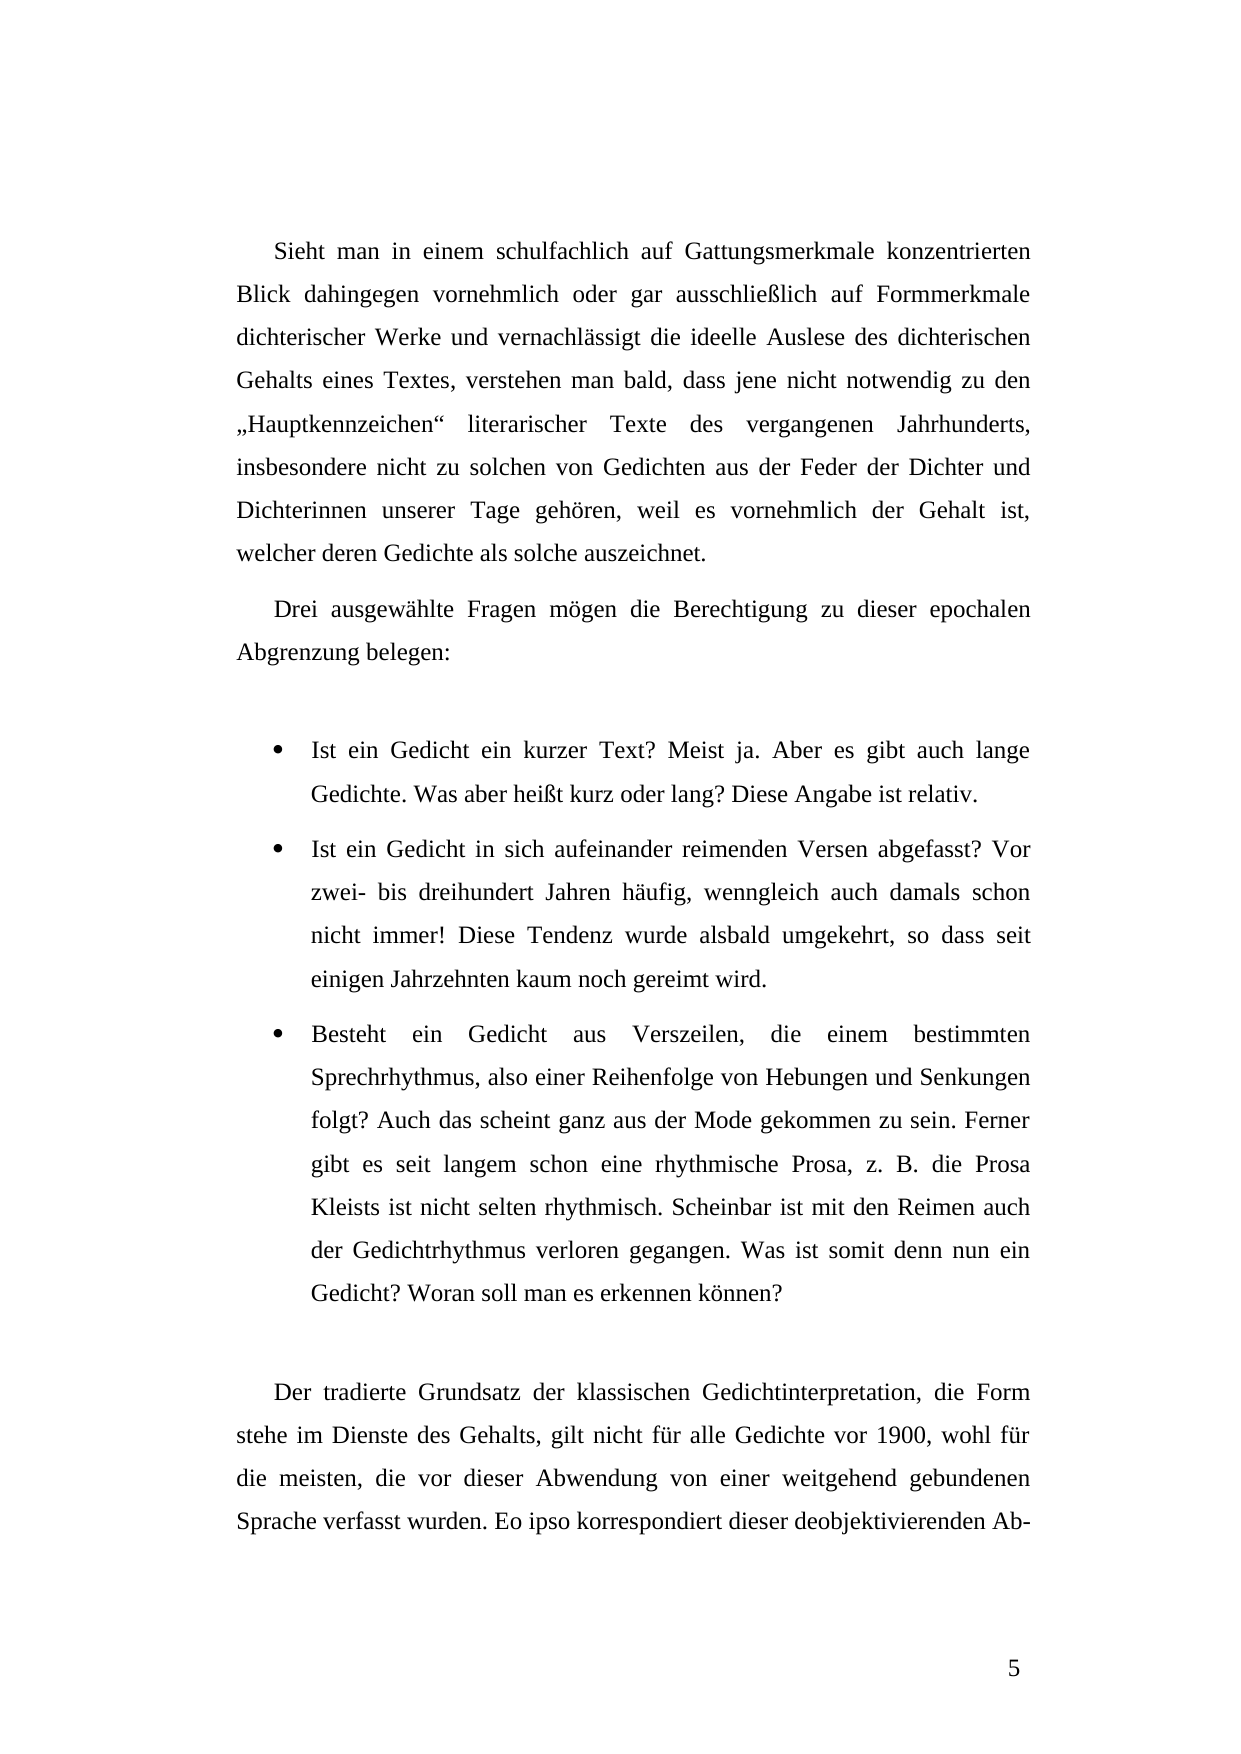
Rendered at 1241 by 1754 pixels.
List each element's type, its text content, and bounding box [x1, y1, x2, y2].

text Der tradierte Grundsatz der klassischen Gedichtinterpretation, die Form stehe im Dienste des Gehalts, gilt nicht für alle Gedichte vor 1900, wohl für die meisten, die vor dieser Abwendung von einer weitgehend gebundenen Sprache verfasst wurden. Eo ipso korrespondiert dieser deobjektivierenden Ab- [236, 1377, 1031, 1535]
list Ist ein Gedicht ein kurzer Text? Meist ja. Aber es gibt auch lange Gedichte. Was aber heißt kurz oder lang? Diese Angabe ist relativ. [273, 736, 1031, 807]
text Drei ausgewählte Fragen mögen die Berechtigung zu dieser epochalen Abgrenzung belegen: [236, 594, 1031, 666]
text Sieht man in einem schulfachlich auf Gattungsmerkmale konzentrierten Blick dahingegen vornehmlich oder gar ausschließlich auf Formmerkmale dichterischer Werke und vernachlässigt die ideelle Auslese des dichterischen Gehalts eines Textes, verstehen man bald, dass jene nicht notwendig zu den „Hauptkennzeichen“ literarischer Texte des vergangenen Jahrhunderts, insbesondere nicht zu solchen von Gedichten aus der Feder der Dichter und Dichterinnen unserer Tage gehören, weil es vornehmlich der Gehalt ist, welcher deren Gedichte als solche auszeichnet. [236, 236, 1031, 567]
list Ist ein Gedicht in sich aufeinander reimenden Versen abgefasst? Vor zwei- bis dreihundert Jahren häufig, wenngleich auch damals schon nicht immer! Diese Tendenz wurde alsbald umgekehrt, so dass seit einigen Jahrzehnten kaum noch gereimt wird. [273, 834, 1031, 992]
list Besteht ein Gedicht aus Verszeilen, die einem bestimmten Sprechrhythmus, also einer Reihenfolge von Hebungen und Senkungen folgt? Auch das scheint ganz aus der Mode gekommen zu sein. Ferner gibt es seit langem schon eine rhythmische Prosa, z. B. die Prosa Kleists ist nicht selten rhythmisch. Scheinbar ist mit den Reimen auch der Gedichtrhythmus verloren gegangen. Was ist somit denn nun ein Gedicht? Woran soll man es erkennen können? [273, 1019, 1031, 1307]
